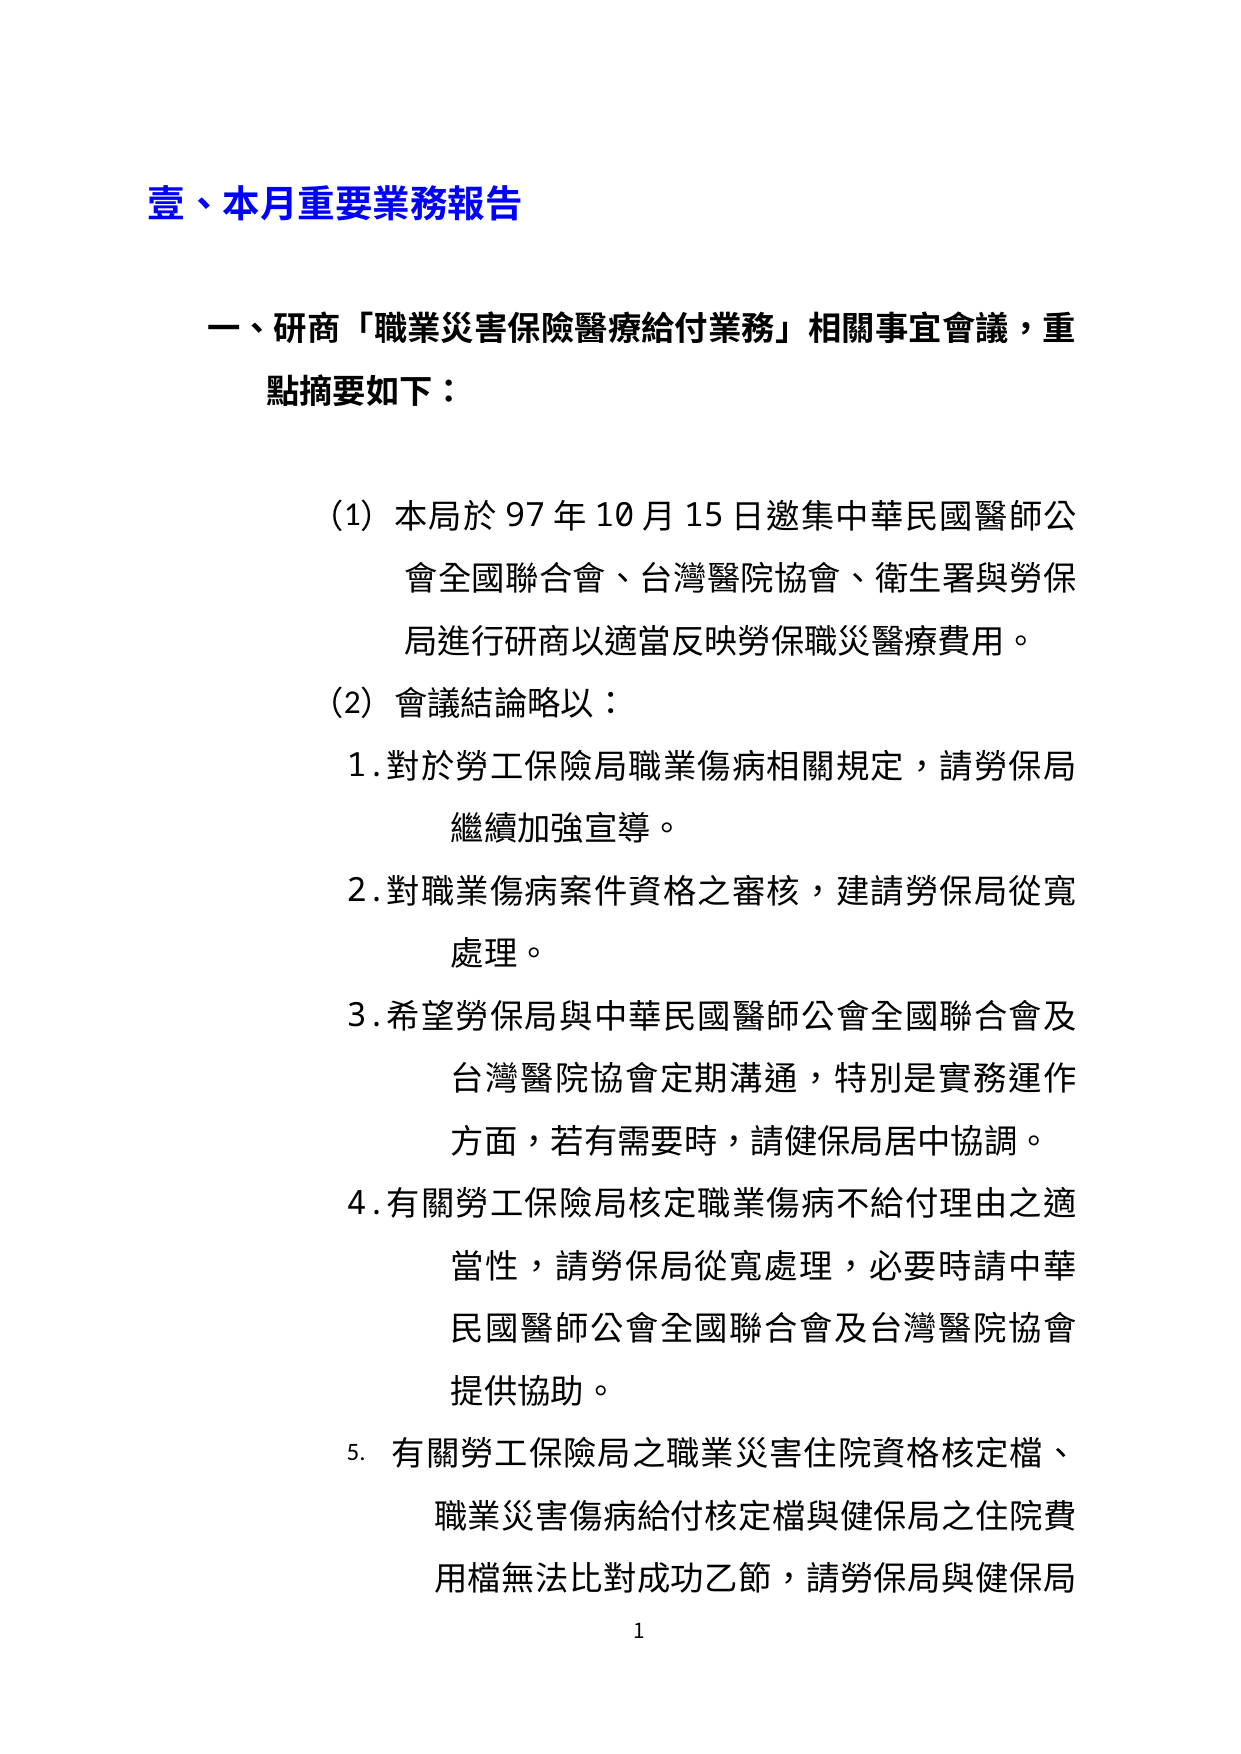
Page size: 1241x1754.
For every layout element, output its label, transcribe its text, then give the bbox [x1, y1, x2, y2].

list 對職業傷病案件資格之審核，建請勞保局從寬處理。 [346, 847, 1078, 972]
list 會議結論略以： [310, 659, 1078, 722]
list 有關勞工保險局之職業災害住院資格核定檔、職業災害傷病給付核定檔與健保局之住院費用檔無法比對成功乙節，請勞保局與健保局 [346, 1409, 1078, 1597]
list 本局於97年10月15日邀集中華民國醫師公會全國聯合會、台灣醫院協會、衛生署與勞保局進行研商以適當反映勞保職災醫療費用。 [310, 472, 1078, 659]
list 對於勞工保險局職業傷病相關規定，請勞保局繼續加強宣導。 [346, 722, 1078, 847]
text 壹、本月重要業務報告 [148, 159, 1078, 222]
text 一、研商「職業災害保險醫療給付業務」相關事宜會議，重點摘要如下： [207, 284, 1078, 409]
list 有關勞工保險局核定職業傷病不給付理由之適當性，請勞保局從寬處理，必要時請中華民國醫師公會全國聯合會及台灣醫院協會提供協助。 [346, 1159, 1078, 1409]
list 希望勞保局與中華民國醫師公會全國聯合會及台灣醫院協會定期溝通，特別是實務運作方面，若有需要時，請健保局居中協調。 [346, 972, 1078, 1159]
